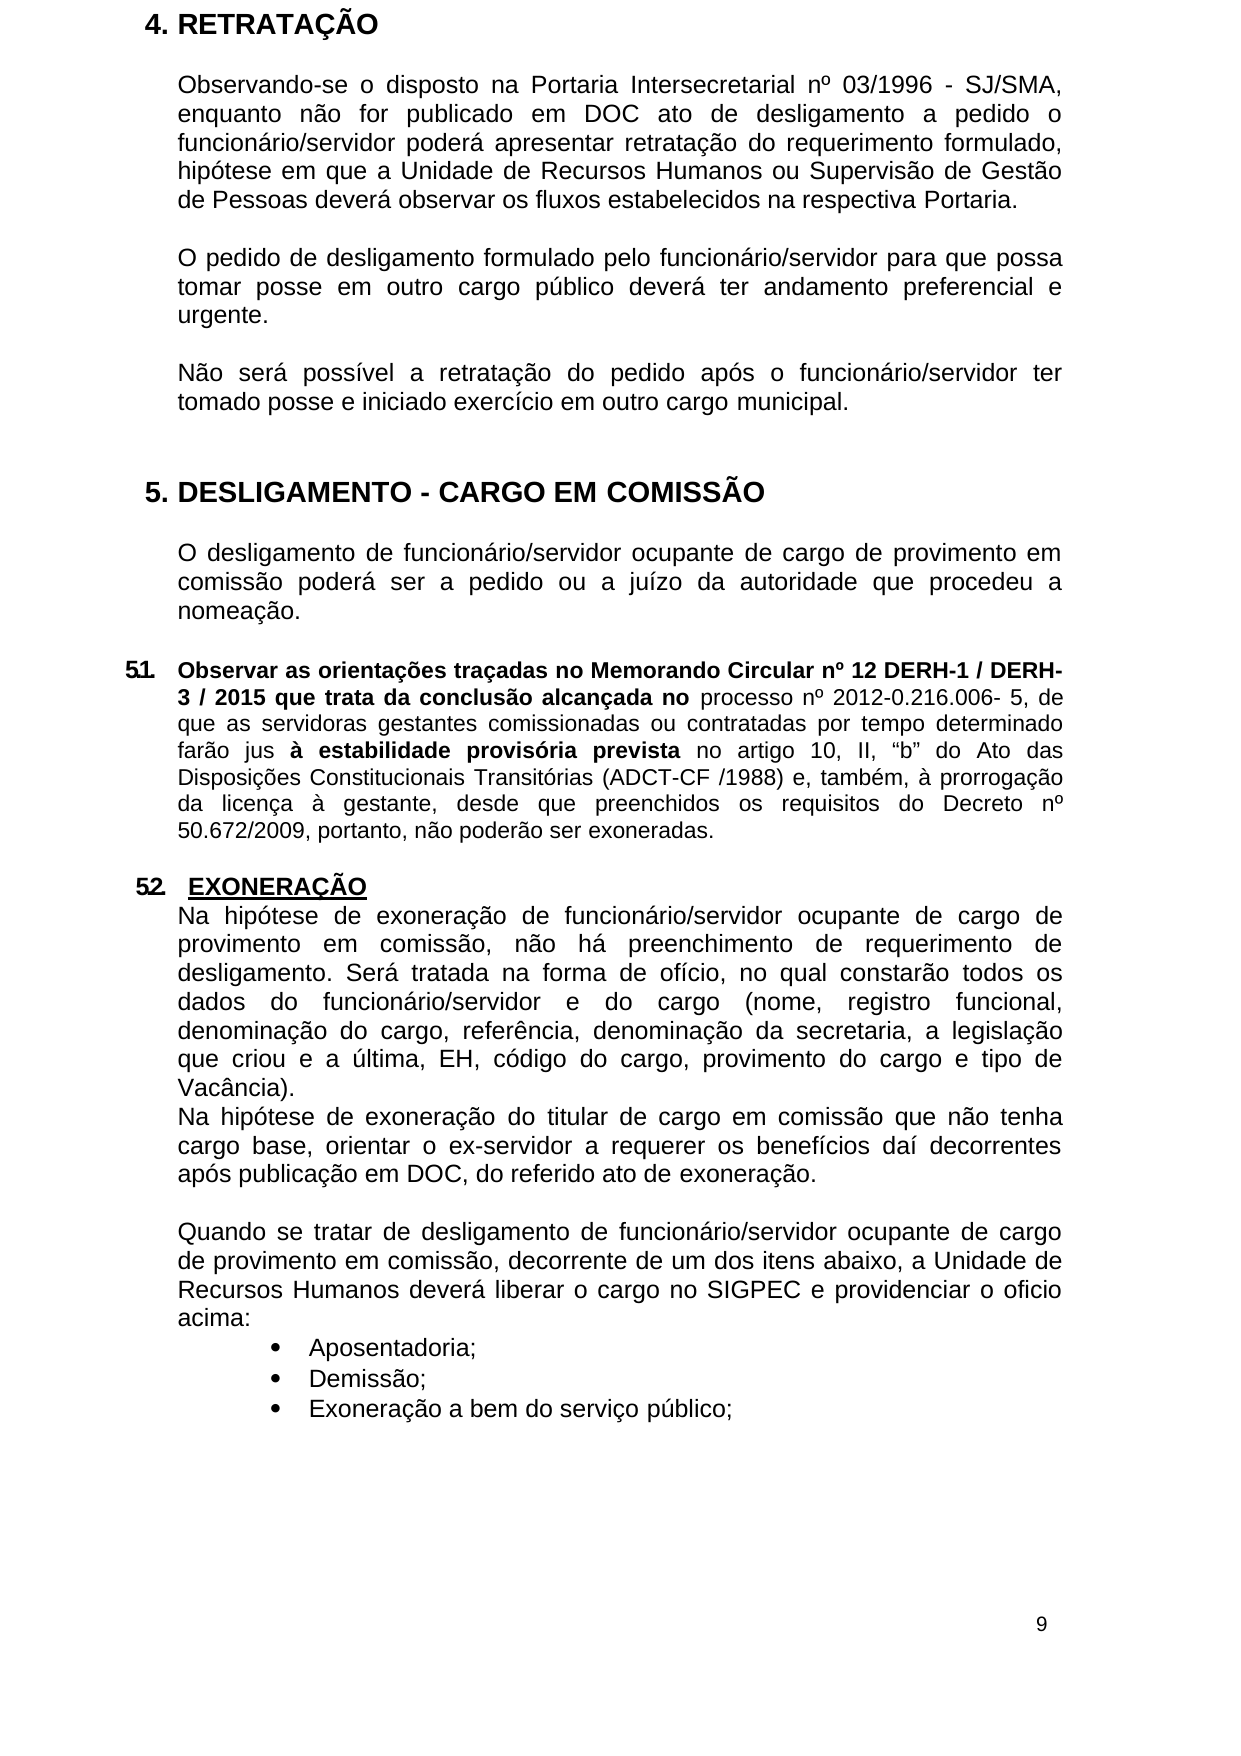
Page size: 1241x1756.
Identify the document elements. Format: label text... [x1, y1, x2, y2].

list DESLIGAMENTO - CARGO EM COMISSÃO [144, 475, 1076, 509]
list Observar as orientações traçadas no Memorando Circular nº 12 DERH-1 / DERH-3 / 2015 que trata da conclusão alcançada no processo nº 2012-0.216.006- 5, de que as servidoras gestantes comissionadas ou contratadas por tempo determinado farão jus à estabilidade provisória prevista no artigo 10, II, “b” do Ato das Disposições Constitucionais Transitórias (ADCT-CF /1988) e, também, à prorrogação da licença à gestante, desde que preenchidos os requisitos do Decreto nº 50.672/2009, portanto, não poderão ser exoneradas. [167, 655, 1064, 843]
list Demissão; [271, 1363, 1076, 1393]
text Na hipótese de exoneração do titular de cargo em comissão que não tenha cargo base, orientar o ex-servidor a requerer os benefícios daí decorrentes após publicação em DOC, do referido ato de exoneração. [177, 1102, 1063, 1188]
text Observando-se o disposto na Portaria Intersecretarial nº 03/1996 - SJ/SMA, enquanto não for publicado em DOC ato de desligamento a pedido o funcionário/servidor poderá apresentar retratação do requerimento formulado, hipótese em que a Unidade de Recursos Humanos ou Supervisão de Gestão de Pessoas deverá observar os fluxos estabelecidos na respectiva Portaria. [177, 70, 1064, 214]
text Quando se tratar de desligamento de funcionário/servidor ocupante de cargo de provimento em comissão, decorrente de um dos itens abaixo, a Unidade de Recursos Humanos deverá liberar o cargo no SIGPEC e providenciar o oficio acima: [177, 1217, 1064, 1332]
text Não será possível a retratação do pedido após o funcionário/servidor ter tomado posse e iniciado exercício em outro cargo municipal. [177, 358, 1064, 415]
list Aposentadoria; [271, 1332, 1076, 1363]
text O pedido de desligamento formulado pelo funcionário/servidor para que possa tomar posse em outro cargo público deverá ter andamento preferencial e urgente. [177, 243, 1064, 329]
list Exoneração a bem do serviço público; [271, 1393, 1076, 1424]
text Na hipótese de exoneração de funcionário/servidor ocupante de cargo de provimento em comissão, não há preenchimento de requerimento de desligamento. Será tratada na forma de ofício, no qual constarão todos os dados do funcionário/servidor e do cargo (nome, registro funcional, denominação do cargo, referência, denominação da secretaria, a legislação que criou e a última, EH, código do cargo, provimento do cargo e tipo de Vacância). [177, 901, 1064, 1102]
text O desligamento de funcionário/servidor ocupante de cargo de provimento em comissão poderá ser a pedido ou a juízo da autoridade que procedeu a nomeação. [177, 538, 1063, 625]
list RETRATAÇÃO [144, 7, 1076, 41]
list EXONERAÇÃO [177, 872, 1076, 901]
